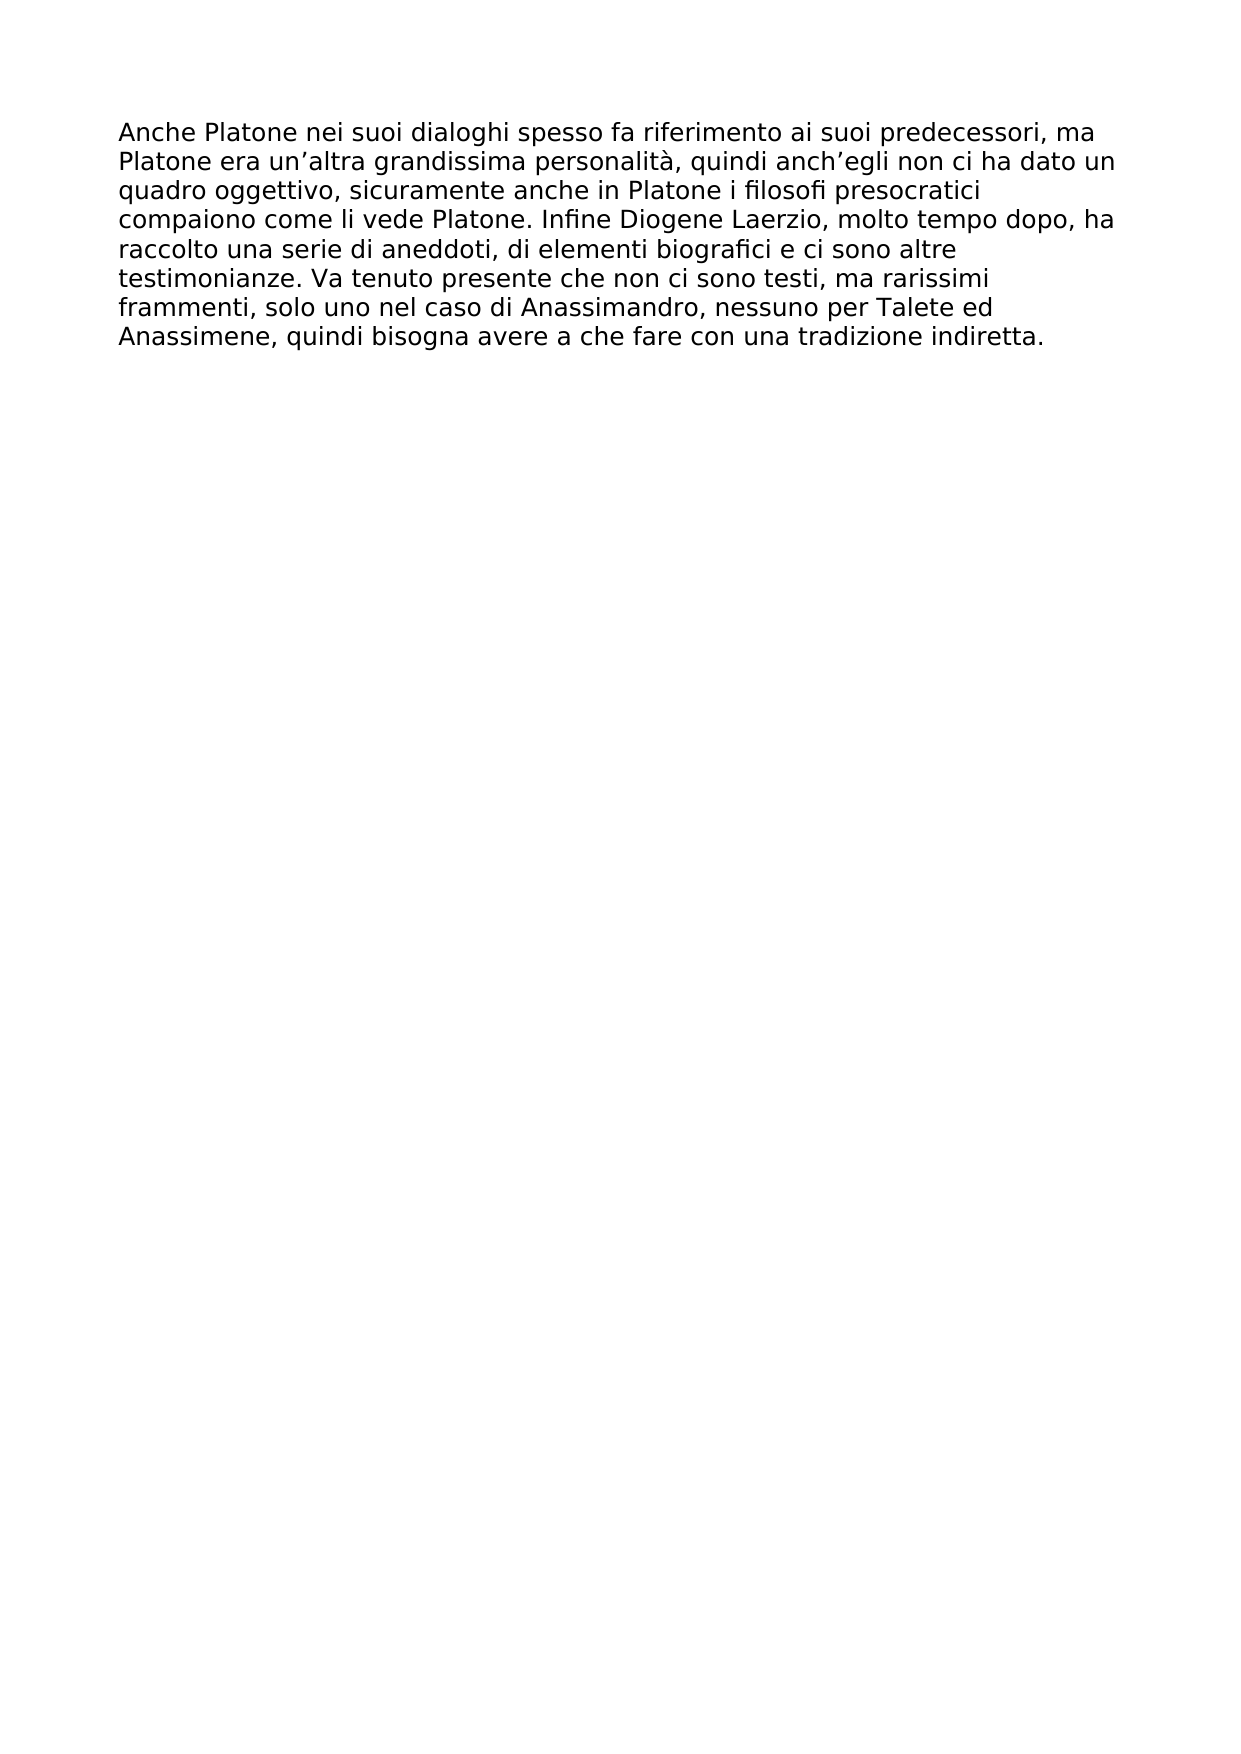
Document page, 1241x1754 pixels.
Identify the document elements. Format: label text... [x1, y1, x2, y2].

text Anche Platone nei suoi dialoghi spesso fa riferimento ai suoi predecessori, ma Platone era un’altra grandissima personalità, quindi anch’egli non ci ha dato un quadro oggettivo, sicuramente anche in Platone i filosofi presocratici compaiono come li vede Platone. Infine Diogene Laerzio, molto tempo dopo, ha raccolto una serie di aneddoti, di elementi biografici e ci sono altre testimonianze. Va tenuto presente che non ci sono testi, ma rarissimi frammenti, solo uno nel caso di Anassimandro, nessuno per Talete ed Anassimene, quindi bisogna avere a che fare con una tradizione indiretta. [118, 118, 1122, 351]
